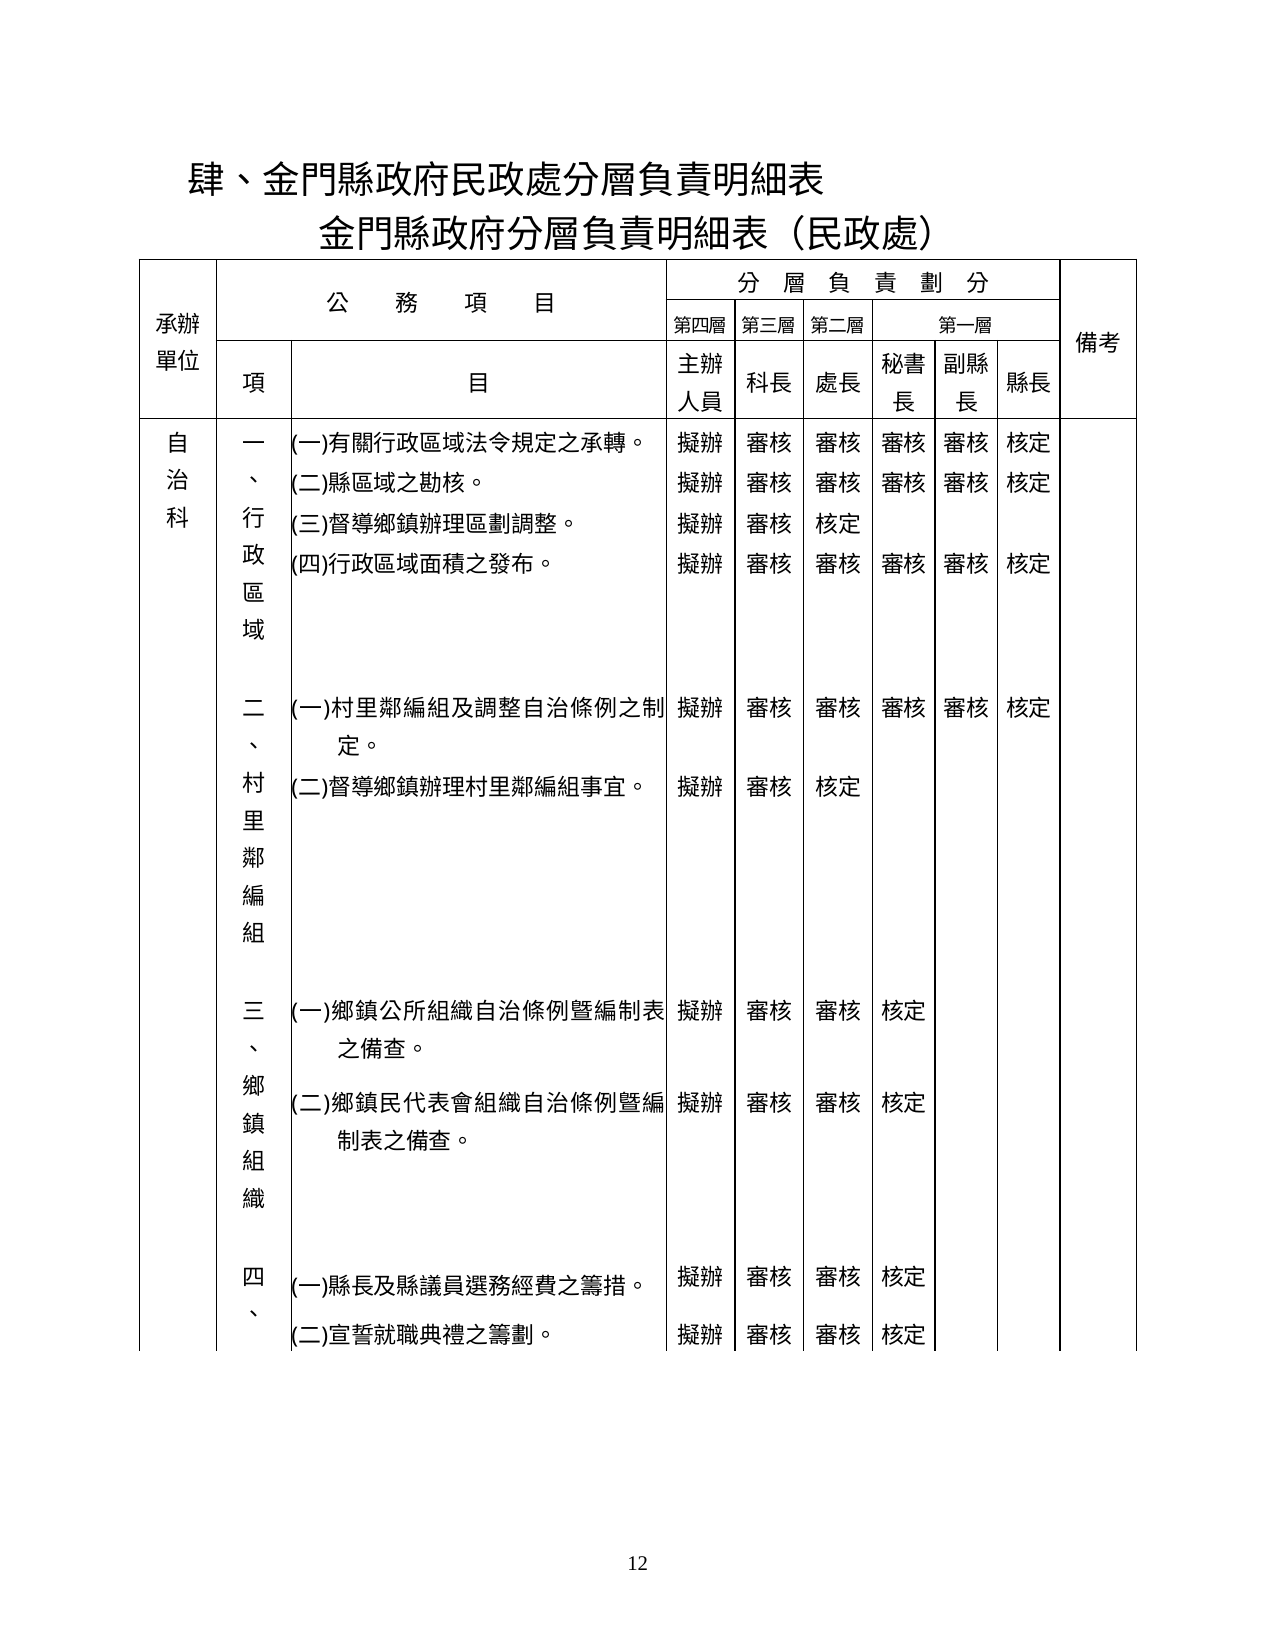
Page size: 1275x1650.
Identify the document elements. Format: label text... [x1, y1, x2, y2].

table_cell 核定 [998, 419, 1059, 458]
text 肆、金門縣政府民政處分層負責明細表 [187, 150, 1087, 204]
table_cell (二)縣區域之勘核。 [292, 459, 666, 499]
table_cell (二)宣誓就職典禮之籌劃。 [292, 1310, 666, 1351]
table_cell 審核 [804, 1252, 872, 1310]
table_cell 項 [217, 341, 291, 418]
table_cell [936, 499, 997, 540]
table_cell [936, 1252, 997, 1310]
table_cell [998, 499, 1059, 540]
table_cell 審核 [804, 419, 872, 458]
table_cell (一)有關行政區域法令規定之承轉。 [292, 419, 666, 458]
table_cell 擬辦 [667, 1079, 734, 1252]
table_cell [1061, 1079, 1136, 1252]
table_cell 核定 [873, 1310, 934, 1351]
table_cell [1061, 1252, 1136, 1310]
table_cell 一 、 行 政 區 域 [217, 419, 291, 683]
table_cell 審核 [736, 1252, 803, 1310]
table_cell 第一層 [873, 300, 1059, 340]
table_cell 核定 [873, 987, 934, 1079]
table_cell [1061, 499, 1136, 540]
table_cell 審核 [873, 540, 934, 683]
table_cell 審核 [736, 419, 803, 458]
text 金門縣政府分層負責明細表（民政處） [187, 204, 1087, 258]
table_cell 核定 [873, 1252, 934, 1310]
table_cell 審核 [736, 1310, 803, 1351]
table_cell 審核 [804, 1079, 872, 1252]
table_cell 審核 [804, 1310, 872, 1351]
table_cell 目 [292, 341, 666, 418]
table_cell [873, 762, 934, 987]
table_cell 主辦 人員 [667, 341, 734, 418]
table_cell 擬辦 [667, 499, 734, 540]
table_cell [1061, 762, 1136, 987]
table_cell 審核 [873, 419, 934, 458]
table_cell 審核 [873, 459, 934, 499]
table_cell 審核 [736, 459, 803, 499]
table_cell 審核 [736, 499, 803, 540]
table_cell [1061, 459, 1136, 499]
table_cell 審核 [936, 684, 997, 762]
table_cell 審核 [736, 1079, 803, 1252]
table_cell 科長 [736, 341, 803, 418]
table_cell 副縣長 [936, 341, 997, 418]
table_cell [998, 987, 1059, 1079]
table_cell (四)行政區域面積之發布。 [292, 540, 666, 683]
table_cell 四 、 [217, 1252, 291, 1351]
table_cell 核定 [998, 459, 1059, 499]
table_cell 三 、 鄉 鎮 組 織 [217, 987, 291, 1252]
table_cell (一)村里鄰編組及調整自治條例之制定。 [292, 684, 666, 762]
table_cell [1061, 684, 1136, 762]
table_header 備考 [1061, 260, 1136, 418]
table_cell 核定 [998, 540, 1059, 683]
table_cell 擬辦 [667, 540, 734, 683]
table_cell [998, 1079, 1059, 1252]
table_cell 審核 [936, 419, 997, 458]
table_cell 擬辦 [667, 459, 734, 499]
table_cell 審核 [736, 684, 803, 762]
table_cell [1061, 419, 1136, 458]
table_cell [1061, 540, 1136, 683]
table_cell [998, 762, 1059, 987]
table_header 公 務 項 目 [217, 260, 666, 340]
table_cell 擬辦 [667, 987, 734, 1079]
table_cell 秘書長 [873, 341, 934, 418]
table_cell 審核 [736, 987, 803, 1079]
table_cell [1061, 987, 1136, 1079]
table_cell (一)縣長及縣議員選務經費之籌措。 [292, 1252, 666, 1310]
table_cell 二 、 村 里 鄰 編 組 [217, 684, 291, 987]
table_cell 縣長 [998, 341, 1059, 418]
table_cell 審核 [804, 684, 872, 762]
table_cell 核定 [804, 762, 872, 987]
table_cell 處長 [804, 341, 872, 418]
table_cell 擬辦 [667, 684, 734, 762]
table_cell 審核 [804, 540, 872, 683]
table_cell 審核 [873, 684, 934, 762]
table_cell 擬辦 [667, 1310, 734, 1351]
table_cell [873, 499, 934, 540]
table_cell [998, 1310, 1059, 1351]
table_cell [936, 1310, 997, 1351]
table_cell 審核 [736, 540, 803, 683]
table_cell 審核 [804, 987, 872, 1079]
table_cell [936, 1079, 997, 1252]
table_cell 第三層 [736, 300, 803, 340]
table_cell [936, 987, 997, 1079]
table_cell 審核 [736, 762, 803, 987]
table_cell [998, 1252, 1059, 1310]
table_cell (一)鄉鎮公所組織自治條例曁編制表之備查。 [292, 987, 666, 1079]
table_cell 審核 [936, 459, 997, 499]
table_cell [1061, 1310, 1136, 1351]
table_cell 審核 [936, 540, 997, 683]
table_cell 擬辦 [667, 762, 734, 987]
table_cell 核定 [804, 499, 872, 540]
table_cell 自 治 科 [140, 419, 216, 1351]
table_cell 核定 [873, 1079, 934, 1252]
table_header 承辦 單位 [140, 260, 216, 418]
table_cell 第二層 [804, 300, 872, 340]
table_cell [936, 762, 997, 987]
table_cell 第四層 [667, 300, 734, 340]
table_cell 審核 [804, 459, 872, 499]
table_cell (二)督導鄉鎮辦理村里鄰編組事宜。 [292, 762, 666, 987]
table_cell (三)督導鄉鎮辦理區劃調整。 [292, 499, 666, 540]
table_cell (二)鄉鎮民代表會組織自治條例曁編制表之備查。 [292, 1079, 666, 1252]
table_header 分 層 負 責 劃 分 [667, 260, 1059, 299]
table_cell 擬辦 [667, 1252, 734, 1310]
table_cell 核定 [998, 684, 1059, 762]
table_cell 擬辦 [667, 419, 734, 458]
